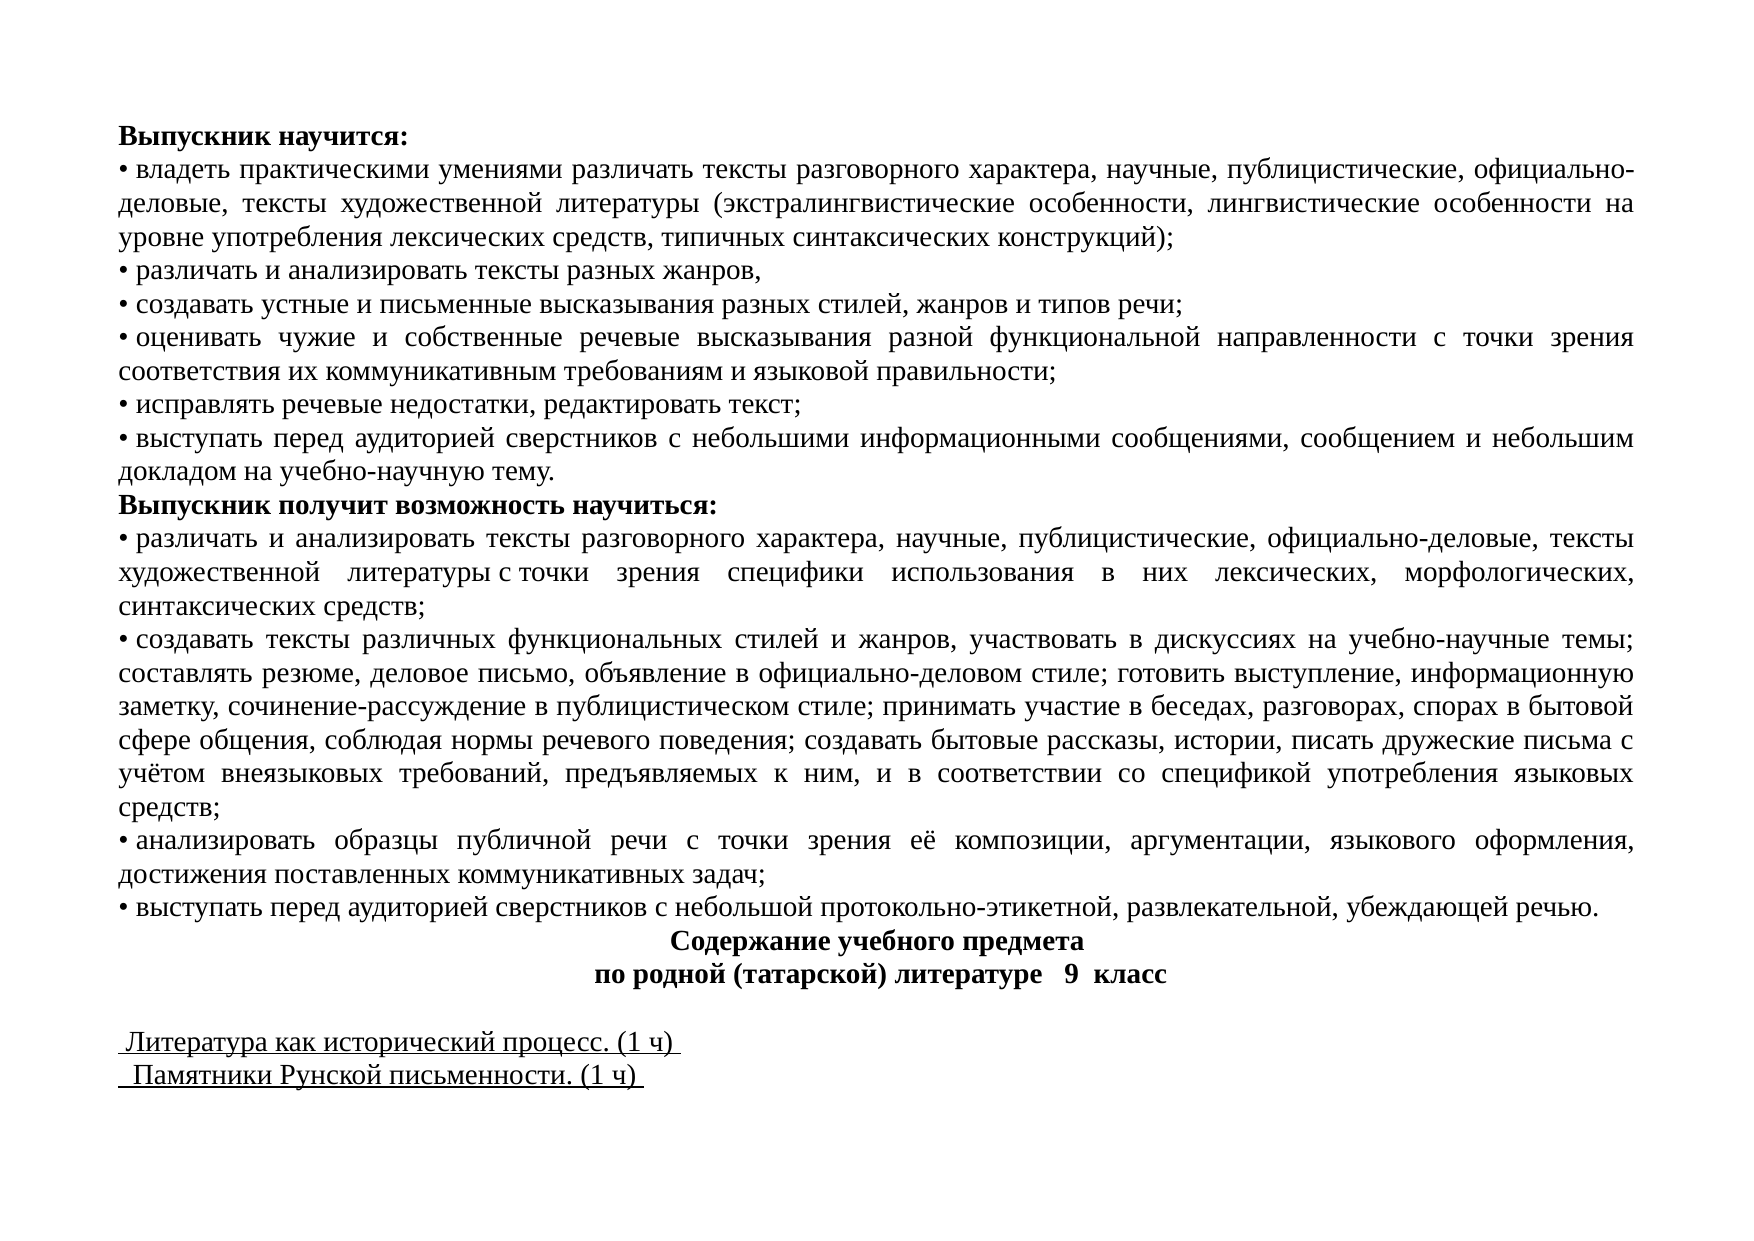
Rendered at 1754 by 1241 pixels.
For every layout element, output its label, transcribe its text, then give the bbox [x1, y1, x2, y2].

text • создавать тексты различных функциональных стилей и жанров, участвовать в дискуссиях на учебно-научные темы; составлять резюме, деловое письмо, объявление в официально-деловом стиле; готовить выступление, информационную заметку, сочинение-рассуждение в публицистическом стиле; принимать участие в беседах, разговорах, спорах в бытовой сфере общения, соблюдая нормы речевого поведения; создавать бытовые рассказы, истории, писать дружеские письма с учётом внеязыковых требований, предъявляемых к ним, и в соответствии со спецификой употребления языковых средств; [118, 621, 1636, 822]
text Содержание учебного предмета [118, 923, 1636, 957]
text • владеть практическими умениями различать тексты разговорного характера, научные, публицистические, официально-деловые, тексты художественной литературы (экстралингвистические особенности, лингвистические особенности на уровне употребления лексических средств, типичных синтаксических конструкций); [118, 152, 1636, 252]
text • исправлять речевые недостатки, редактировать текст; [118, 386, 1636, 420]
text • анализировать образцы публичной речи с точки зрения её композиции, аргументации, языкового оформления, достижения поставленных коммуникативных задач; [118, 822, 1636, 889]
text • оценивать чужие и собственные речевые высказывания разной функциональной направленности с точки зрения соответствия их коммуникативным требованиям и языковой правильности; [118, 319, 1636, 386]
text по родной (татарской) литературе 9 класс [118, 957, 1636, 990]
text • создавать устные и письменные высказывания разных стилей, жанров и типов речи; [118, 286, 1636, 319]
text Выпускник научится: [118, 118, 1636, 152]
text • выступать перед аудиторией сверстников с небольшими информационными сообщениями, сообщением и небольшим докладом на учебно-научную тему. [118, 420, 1636, 487]
text Литература как исторический процесс. (1 ч) [118, 1024, 1636, 1057]
text • различать и анализировать тексты разговорного характера, научные, публицистические, официально-деловые, тексты художественной литературы с точки зрения специфики использования в них лексических, морфологических, синтаксических средств; [118, 521, 1636, 621]
text • различать и анализировать тексты разных жанров, [118, 252, 1636, 286]
text • выступать перед аудиторией сверстников с небольшой протокольно-этикетной, развлекательной, убеждающей речью. [118, 889, 1636, 923]
text Выпускник получит возможность научиться: [118, 487, 1636, 521]
text Памятники Рунской письменности. (1 ч) [118, 1057, 1636, 1091]
